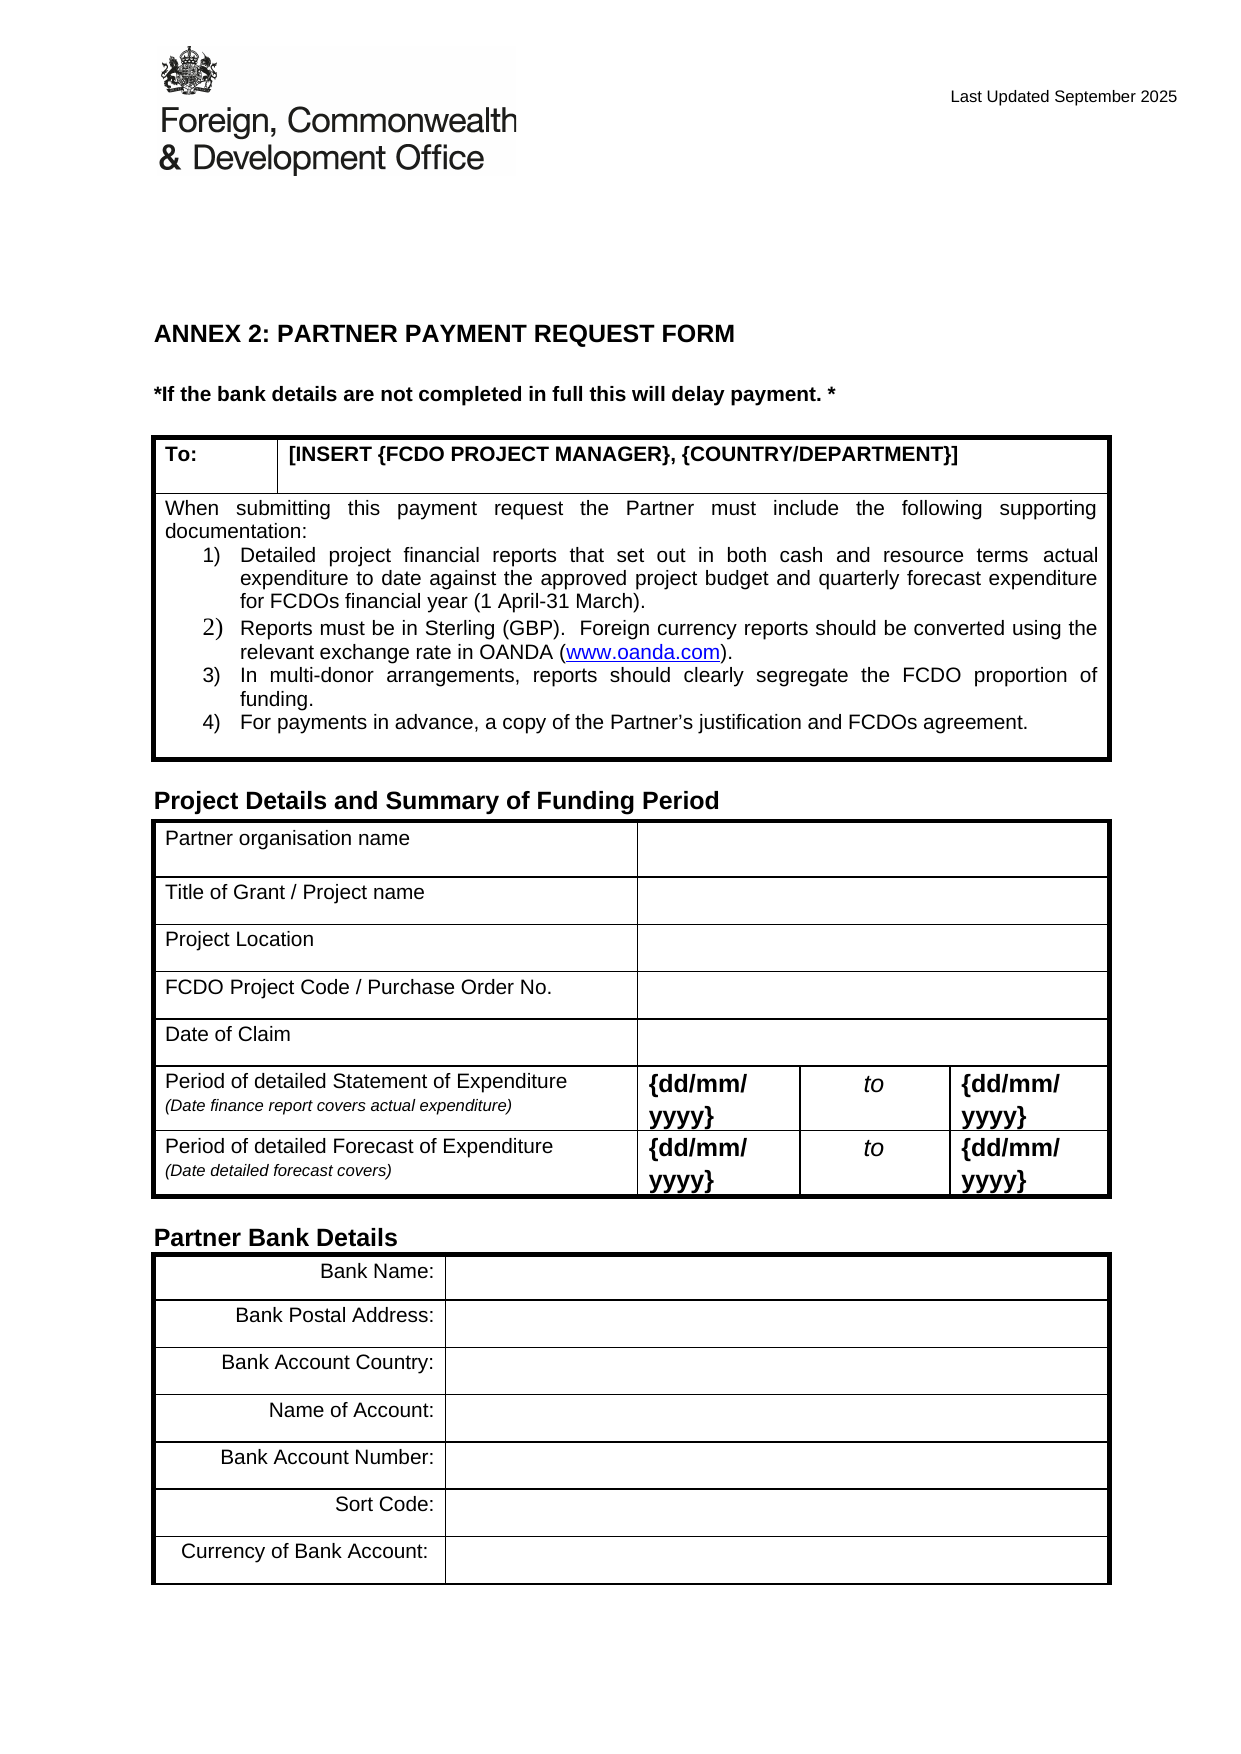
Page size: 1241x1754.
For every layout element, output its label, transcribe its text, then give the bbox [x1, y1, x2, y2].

table_cell [446, 1301, 1107, 1346]
table_cell Period of detailed Statement of Expenditure (Date finance report covers actual expenditure) [156, 1067, 637, 1130]
text *If the bank details are not completed in full this will delay payment. * [153, 382, 1087, 405]
table_cell Date of Claim [156, 1020, 637, 1065]
table_cell Currency of Bank Account: [156, 1537, 445, 1583]
table_cell {dd/mm/yyyy} [951, 1131, 1107, 1194]
table_cell FCDO Project Code / Purchase Order No. [156, 972, 637, 1018]
table_cell [446, 1395, 1107, 1441]
table_cell {dd/mm/yyyy} [638, 1131, 799, 1194]
table_cell {dd/mm/yyyy} [951, 1067, 1107, 1130]
text Partner Bank Details [153, 1224, 1087, 1252]
table_cell [446, 1537, 1107, 1583]
table_header [638, 823, 1107, 876]
table_cell [638, 878, 1107, 923]
table_header Bank Name: [156, 1257, 445, 1299]
table_cell [638, 972, 1107, 1018]
table_cell When submitting this payment request the Partner must include the following supporting documentation: Detailed project financial reports that set out in both cash and resource terms actual expenditure to date against the approved project budget and quarterly forecast expenditure for FCDOs financial year (1 April-31 March). Reports must be in Sterling (GBP). Foreign currency reports should be converted using the relevant exchange rate in OANDA (www.oanda.com). In multi-donor arrangements, reports should clearly segregate the FCDO proportion of funding. For payments in advance, a copy of the Partner’s justification and FCDOs agreement. [156, 494, 1107, 757]
table_cell Bank Account Country: [156, 1348, 445, 1394]
table_cell Name of Account: [156, 1395, 445, 1441]
table_cell [638, 925, 1107, 971]
table_cell to [801, 1067, 949, 1130]
table_cell [638, 1020, 1107, 1065]
table_cell [446, 1443, 1107, 1488]
text Project Details and Summary of Funding Period [153, 787, 1087, 814]
table_cell Sort Code: [156, 1490, 445, 1536]
table_header [INSERT {FCDO PROJECT MANAGER}, {COUNTRY/DEPARTMENT}] [278, 440, 1107, 492]
table_header Partner organisation name [156, 823, 637, 876]
table_cell Period of detailed Forecast of Expenditure (Date detailed forecast covers) [156, 1131, 637, 1194]
table_cell Bank Postal Address: [156, 1301, 445, 1346]
table_header To: [156, 440, 277, 492]
table_cell to [801, 1131, 949, 1194]
table_cell {dd/mm/yyyy} [638, 1067, 799, 1130]
table_cell [446, 1348, 1107, 1394]
table_cell Title of Grant / Project name [156, 878, 637, 923]
table_header [446, 1257, 1107, 1299]
table_cell Bank Account Number: [156, 1443, 445, 1488]
table_cell Project Location [156, 925, 637, 971]
subtitle ANNEX 2: PARTNER PAYMENT REQUEST FORM [153, 320, 1087, 348]
table_cell [446, 1490, 1107, 1536]
picture [157, 46, 517, 176]
